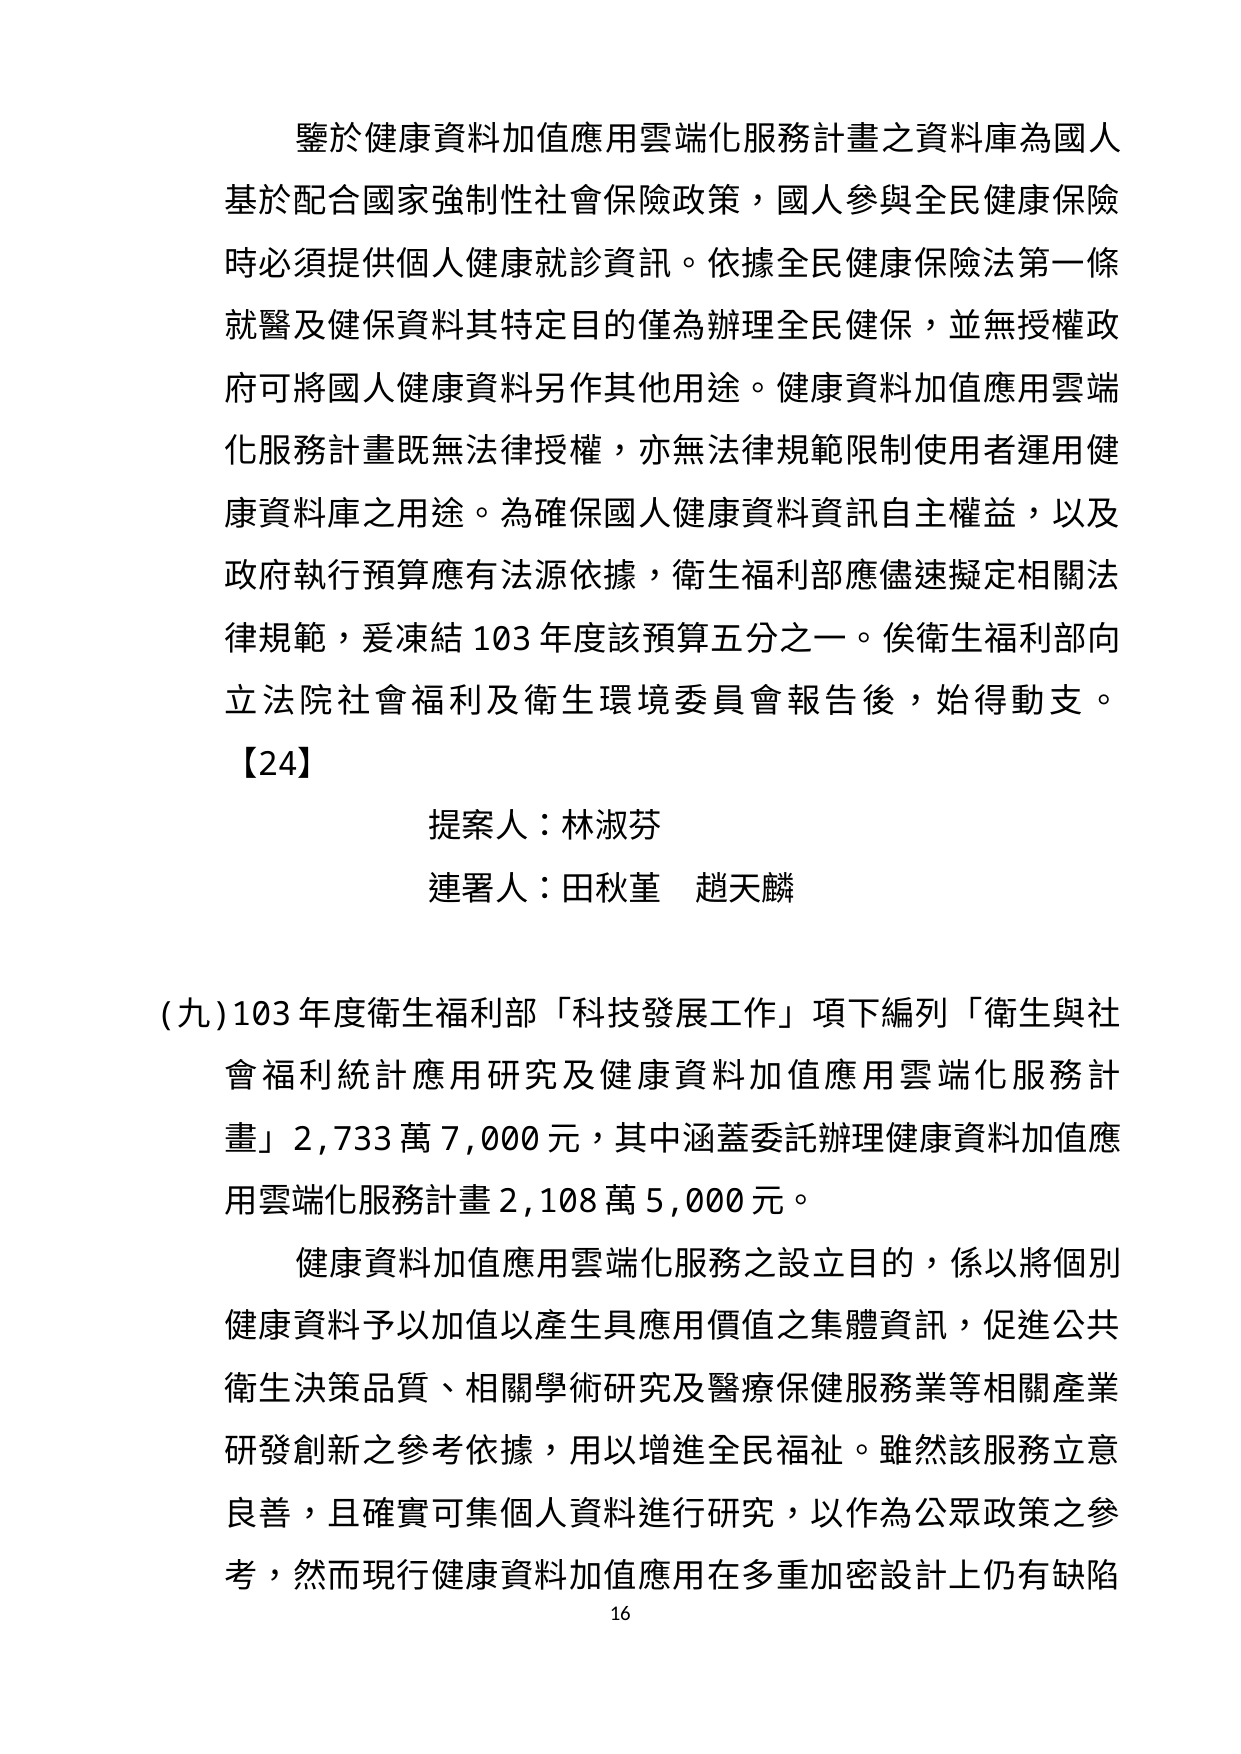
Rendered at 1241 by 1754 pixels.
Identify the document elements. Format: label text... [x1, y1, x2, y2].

text (九)103年度衛生福利部「科技發展工作」項下編列「衛生與社會福利統計應用研究及健康資料加值應用雲端化服務計畫」2,733萬7,000元，其中涵蓋委託辦理健康資料加值應用雲端化服務計畫2,108萬5,000元。 [156, 969, 1122, 1219]
text 鑒於健康資料加值應用雲端化服務計畫之資料庫為國人基於配合國家強制性社會保險政策，國人參與全民健康保險時必須提供個人健康就診資訊。依據全民健康保險法第一條，就醫及健保資料其特定目的僅為辦理全民健保，並無授權政府可將國人健康資料另作其他用途。健康資料加值應用雲端化服務計畫既無法律授權，亦無法律規範限制使用者運用健康資料庫之用途。為確保國人健康資料資訊自主權益，以及政府執行預算應有法源依據，衛生福利部應儘速擬定相關法律規範，爰凍結103年度該預算五分之一。俟衛生福利部向立法院社會福利及衛生環境委員會報告後，始得動支。【24】 [224, 94, 1122, 782]
text 連署人：田秋堇 趙天麟 [151, 844, 1121, 907]
text 健康資料加值應用雲端化服務之設立目的，係以將個別健康資料予以加值以產生具應用價值之集體資訊，促進公共衛生決策品質、相關學術研究及醫療保健服務業等相關產業研發創新之參考依據，用以增進全民福祉。雖然該服務立意良善，且確實可集個人資料進行研究，以作為公眾政策之參考，然而現行健康資料加值應用在多重加密設計上仍有缺陷。據衛生福利部宣稱已將個人資料去識別化，然而同時以特定的數個條件進行比對、勾稽，仍可撈出特定民眾之健保或其他相關資料，顯然對於個人資料之保障仍有疑慮。 [224, 1219, 1122, 1594]
text 提案人：林淑芬 [151, 782, 1121, 844]
